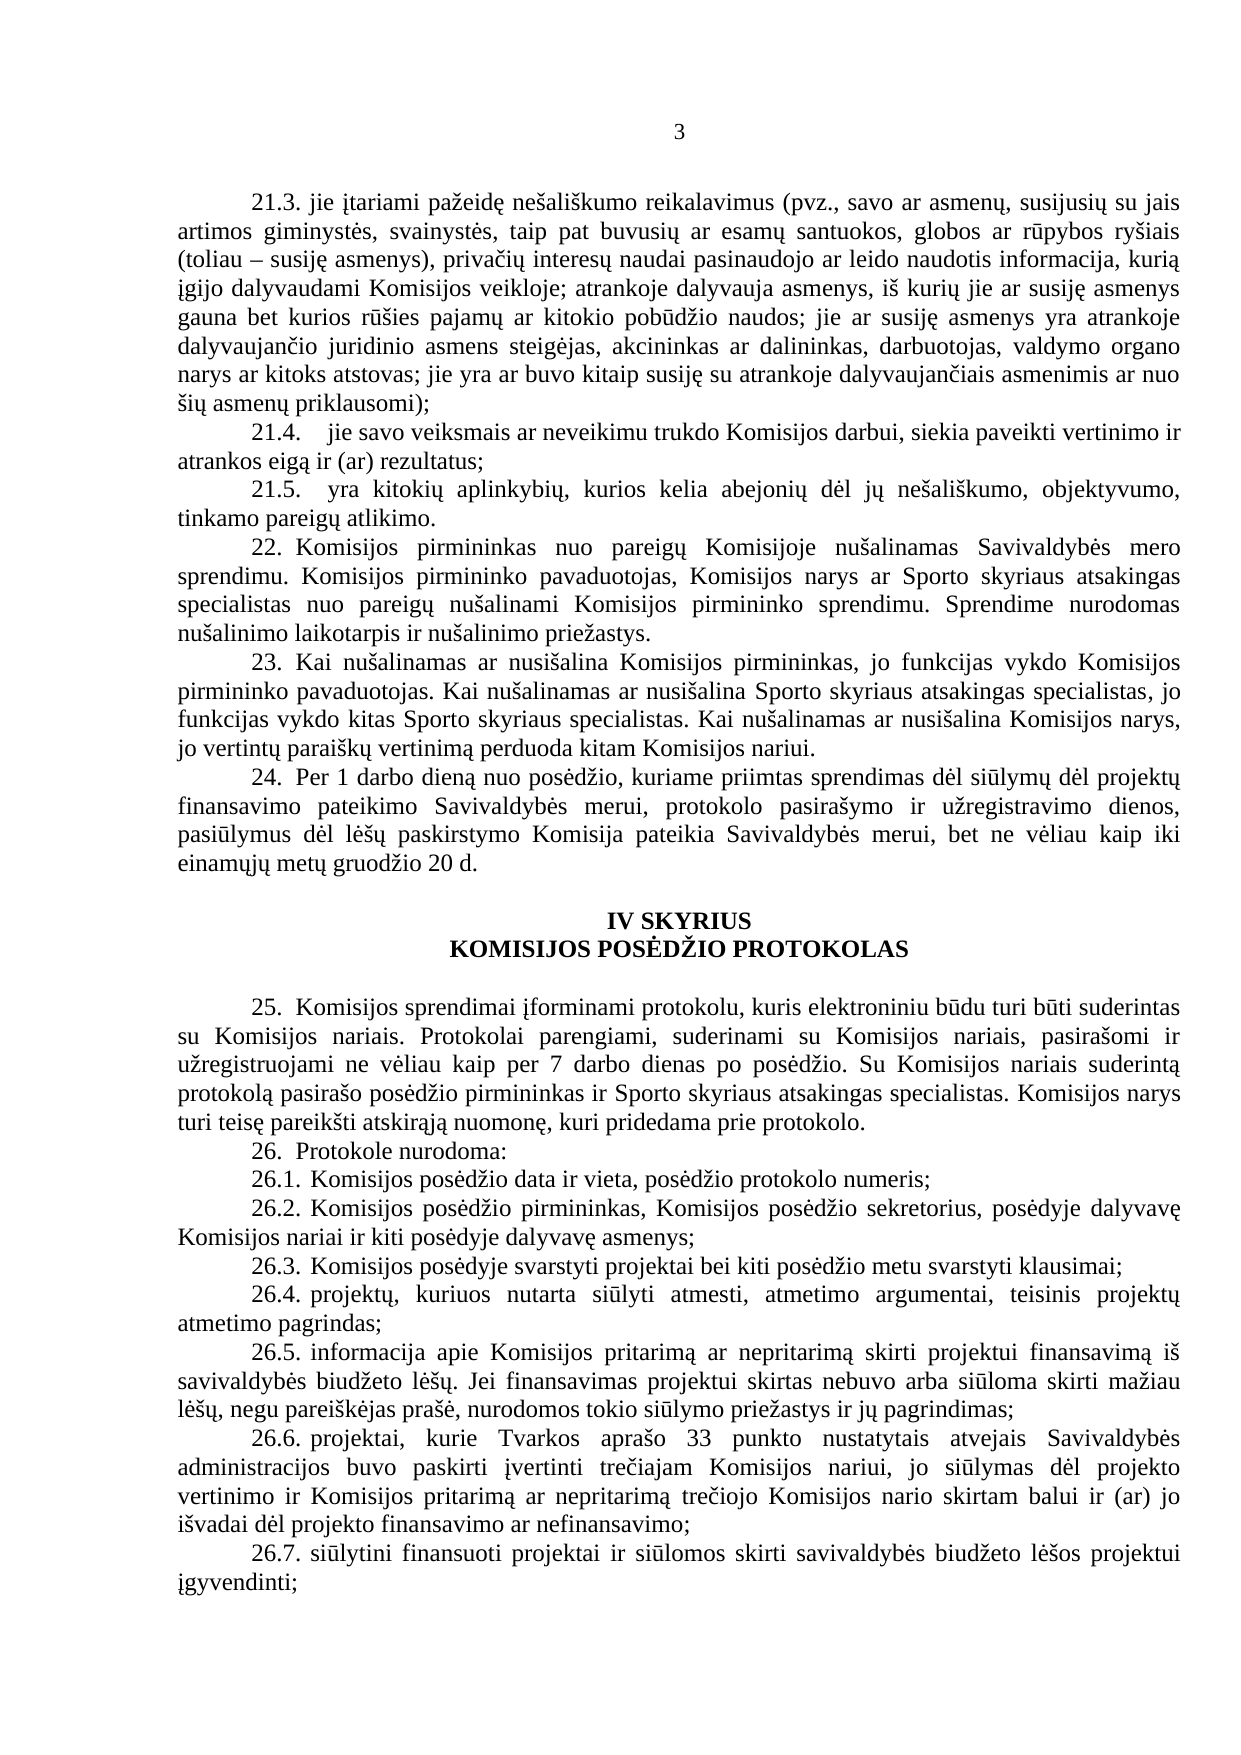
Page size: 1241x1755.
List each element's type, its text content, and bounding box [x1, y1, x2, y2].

text 26. Protokole nurodoma: [177, 1136, 1181, 1164]
text 26.5. informacija apie Komisijos pritarimą ar nepritarimą skirti projektui finansavimą iš savivaldybės biudžeto lėšų. Jei finansavimas projektui skirtas nebuvo arba siūloma skirti mažiau lėšų, negu pareiškėjas prašė, nurodomos tokio siūlymo priežastys ir jų pagrindimas; [177, 1337, 1181, 1423]
text 21.4. jie savo veiksmais ar neveikimu trukdo Komisijos darbui, siekia paveikti vertinimo ir atrankos eigą ir (ar) rezultatus; [177, 417, 1181, 474]
text KOMISIJOS POSĖDŽIO PROTOKOLAS [177, 934, 1181, 963]
text 26.3. Komisijos posėdyje svarstyti projektai bei kiti posėdžio metu svarstyti klausimai; [177, 1251, 1181, 1279]
text 26.4. projektų, kuriuos nutarta siūlyti atmesti, atmetimo argumentai, teisinis projektų atmetimo pagrindas; [177, 1279, 1181, 1337]
text 26.1. Komisijos posėdžio data ir vieta, posėdžio protokolo numeris; [177, 1164, 1181, 1193]
text 21.3. jie įtariami pažeidę nešališkumo reikalavimus (pvz., savo ar asmenų, susijusių su jais artimos giminystės, svainystės, taip pat buvusių ar esamų santuokos, globos ar rūpybos ryšiais (toliau – susiję asmenys), privačių interesų naudai pasinaudojo ar leido naudotis informacija, kurią įgijo dalyvaudami Komisijos veikloje; atrankoje dalyvauja asmenys, iš kurių jie ar susiję asmenys gauna bet kurios rūšies pajamų ar kitokio pobūdžio naudos; jie ar susiję asmenys yra atrankoje dalyvaujančio juridinio asmens steigėjas, akcininkas ar dalininkas, darbuotojas, valdymo organo narys ar kitoks atstovas; jie yra ar buvo kitaip susiję su atrankoje dalyvaujančiais asmenimis ar nuo šių asmenų priklausomi); [177, 187, 1181, 417]
text 26.2. Komisijos posėdžio pirmininkas, Komisijos posėdžio sekretorius, posėdyje dalyvavę Komisijos nariai ir kiti posėdyje dalyvavę asmenys; [177, 1193, 1181, 1251]
text IV SKYRIUS [177, 906, 1181, 934]
text 26.7. siūlytini finansuoti projektai ir siūlomos skirti savivaldybės biudžeto lėšos projektui įgyvendinti; [177, 1538, 1181, 1596]
text 22. Komisijos pirmininkas nuo pareigų Komisijoje nušalinamas Savivaldybės mero sprendimu. Komisijos pirmininko pavaduotojas, Komisijos narys ar Sporto skyriaus atsakingas specialistas nuo pareigų nušalinami Komisijos pirmininko sprendimu. Sprendime nurodomas nušalinimo laikotarpis ir nušalinimo priežastys. [177, 532, 1181, 647]
text 25. Komisijos sprendimai įforminami protokolu, kuris elektroniniu būdu turi būti suderintas su Komisijos nariais. Protokolai parengiami, suderinami su Komisijos nariais, pasirašomi ir užregistruojami ne vėliau kaip per 7 darbo dienas po posėdžio. Su Komisijos nariais suderintą protokolą pasirašo posėdžio pirmininkas ir Sporto skyriaus atsakingas specialistas. Komisijos narys turi teisę pareikšti atskirąją nuomonę, kuri pridedama prie protokolo. [177, 992, 1181, 1136]
text 24. Per 1 darbo dieną nuo posėdžio, kuriame priimtas sprendimas dėl siūlymų dėl projektų finansavimo pateikimo Savivaldybės merui, protokolo pasirašymo ir užregistravimo dienos, pasiūlymus dėl lėšų paskirstymo Komisija pateikia Savivaldybės merui, bet ne vėliau kaip iki einamųjų metų gruodžio 20 d. [177, 762, 1181, 877]
text 26.6. projektai, kurie Tvarkos aprašo 33 punkto nustatytais atvejais Savivaldybės administracijos buvo paskirti įvertinti trečiajam Komisijos nariui, jo siūlymas dėl projekto vertinimo ir Komisijos pritarimą ar nepritarimą trečiojo Komisijos nario skirtam balui ir (ar) jo išvadai dėl projekto finansavimo ar nefinansavimo; [177, 1423, 1181, 1538]
text 21.5. yra kitokių aplinkybių, kurios kelia abejonių dėl jų nešališkumo, objektyvumo, tinkamo pareigų atlikimo. [177, 474, 1181, 532]
text 23. Kai nušalinamas ar nusišalina Komisijos pirmininkas, jo funkcijas vykdo Komisijos pirmininko pavaduotojas. Kai nušalinamas ar nusišalina Sporto skyriaus atsakingas specialistas, jo funkcijas vykdo kitas Sporto skyriaus specialistas. Kai nušalinamas ar nusišalina Komisijos narys, jo vertintų paraiškų vertinimą perduoda kitam Komisijos nariui. [177, 647, 1181, 762]
